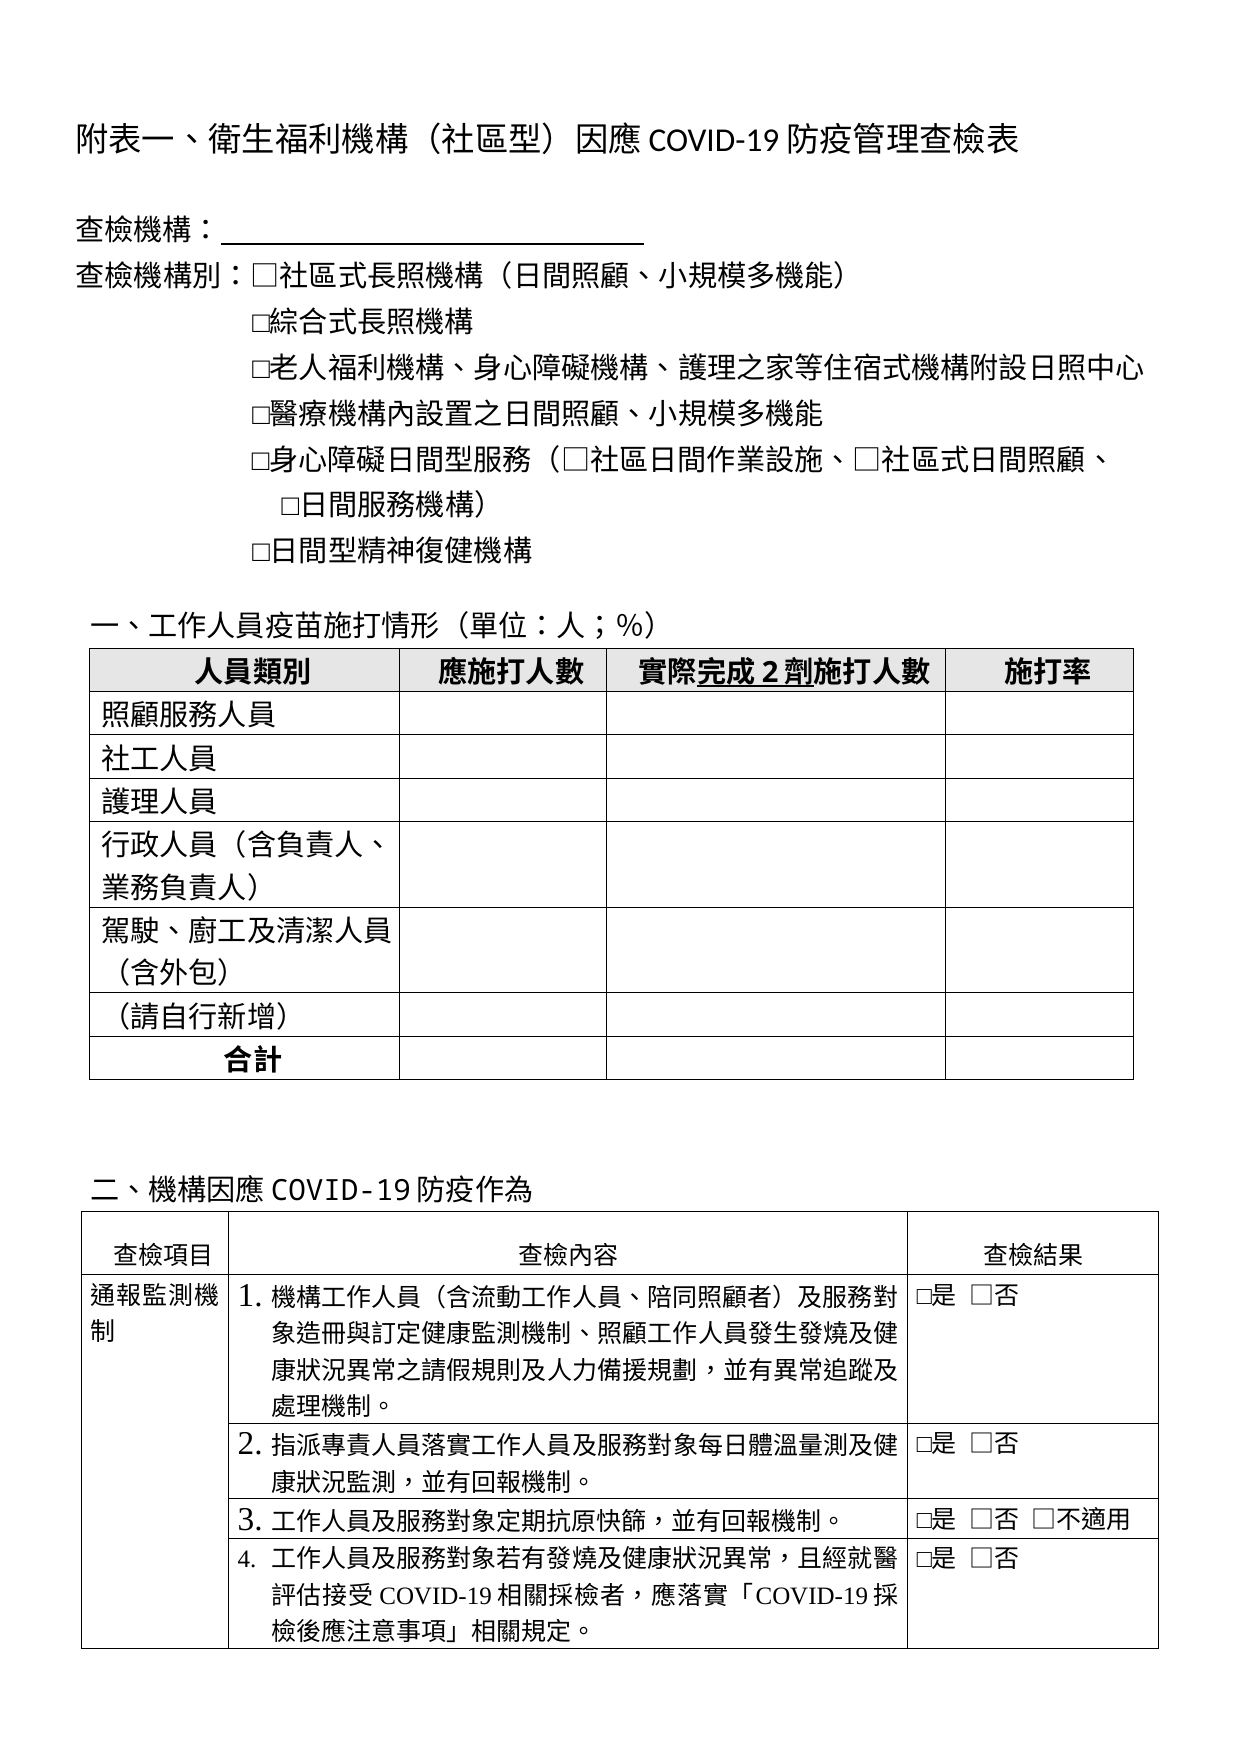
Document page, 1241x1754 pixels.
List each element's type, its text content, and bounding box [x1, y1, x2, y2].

table_cell 通報監測機制 [82, 1275, 228, 1648]
table_cell [607, 1037, 945, 1079]
table_cell 社工人員 [90, 735, 399, 778]
table_header 查檢項目 [82, 1212, 228, 1274]
table_cell [400, 692, 606, 734]
text 查檢機構別：□社區式長照機構（日間照顧、小規模多機能） [75, 250, 1146, 296]
table_cell □是 □否 □不適用 [908, 1499, 1158, 1538]
table_header 實際完成2劑施打人數 [607, 649, 945, 691]
table_cell 行政人員（含負責人、業務負責人） [90, 822, 399, 907]
text □身心障礙日間型服務（□社區日間作業設施、□社區式日間照顧、 [252, 433, 1146, 479]
table_cell [607, 735, 945, 778]
table_header 查檢結果 [908, 1212, 1158, 1274]
table_cell [946, 1037, 1133, 1079]
table_cell [946, 908, 1133, 992]
table_cell [400, 993, 606, 1036]
subtitle 一、工作人員疫苗施打情形（單位：人；％） [90, 593, 1182, 647]
table_cell 合計 [90, 1037, 399, 1079]
table_cell □是 □否 [908, 1539, 1158, 1648]
table_cell [400, 822, 606, 907]
table_cell 護理人員 [90, 779, 399, 821]
table_cell [607, 822, 945, 907]
text □綜合式長照機構 [252, 296, 1146, 342]
text 查檢機構： [75, 204, 1165, 250]
table_cell 指派專責人員落實工作人員及服務對象每日體溫量測及健康狀況監測，並有回報機制。 [229, 1424, 907, 1498]
table_cell 駕駛、廚工及清潔人員（含外包） [90, 908, 399, 992]
table_cell 工作人員及服務對象若有發燒及健康狀況異常，且經就醫評估接受COVID-19相關採檢者，應落實「COVID-19採檢後應注意事項」相關規定。 [229, 1539, 907, 1648]
table_header 施打率 [946, 649, 1133, 691]
text □醫療機構內設置之日間照顧、小規模多機能 [252, 387, 1146, 433]
table_cell （請自行新增） [90, 993, 399, 1036]
text □老人福利機構、身心障礙機構、護理之家等住宿式機構附設日照中心 [252, 342, 1146, 387]
table_cell [946, 779, 1133, 821]
table_header 應施打人數 [400, 649, 606, 691]
table_cell [400, 735, 606, 778]
table_cell [946, 735, 1133, 778]
table_header 查檢內容 [229, 1212, 907, 1274]
text □日間型精神復健機構 [252, 525, 1146, 571]
table_cell □是 □否 [908, 1275, 1158, 1423]
table_cell [946, 692, 1133, 734]
text 附表一、衛生福利機構（社區型）因應COVID-19防疫管理查檢表 [75, 96, 1165, 158]
text □日間服務機構） [281, 479, 1146, 525]
table_cell [607, 779, 945, 821]
table_cell [946, 993, 1133, 1036]
table_cell [946, 822, 1133, 907]
table_cell 工作人員及服務對象定期抗原快篩，並有回報機制。 [229, 1499, 907, 1538]
table_cell 照顧服務人員 [90, 692, 399, 734]
table_cell [607, 993, 945, 1036]
table_cell □是 □否 [908, 1424, 1158, 1498]
table_cell [607, 692, 945, 734]
subtitle 二、機構因應COVID-19防疫作為 [90, 1157, 1182, 1211]
table_cell [400, 908, 606, 992]
table_cell [400, 779, 606, 821]
table_cell 機構工作人員（含流動工作人員、陪同照顧者）及服務對象造冊與訂定健康監測機制、照顧工作人員發生發燒及健康狀況異常之請假規則及人力備援規劃，並有異常追蹤及處理機制。 [229, 1275, 907, 1423]
table_cell [400, 1037, 606, 1079]
table_header 人員類別 [90, 649, 399, 691]
table_cell [607, 908, 945, 992]
